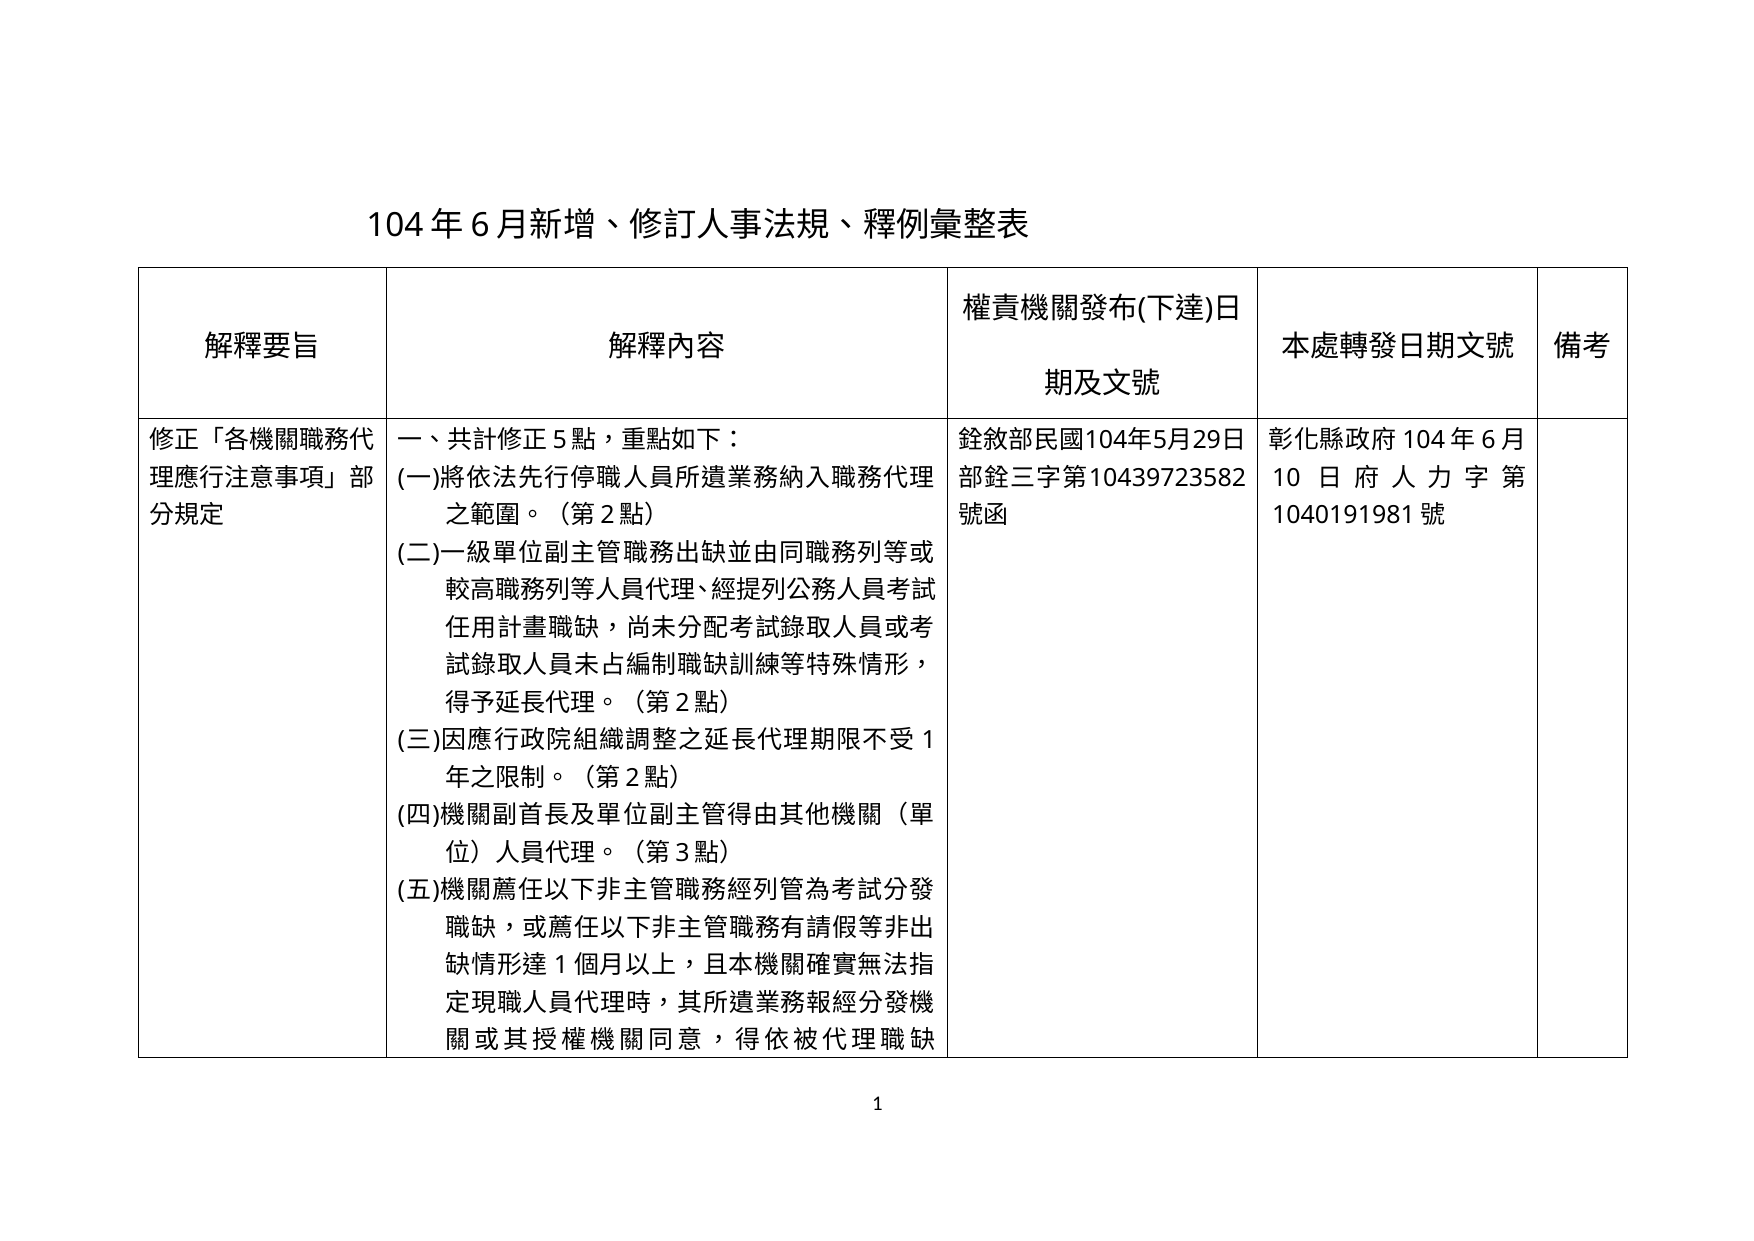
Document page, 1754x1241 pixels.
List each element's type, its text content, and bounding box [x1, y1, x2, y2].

table_header 權責機關發布(下達)日期及文號 [948, 268, 1257, 418]
table_cell 彰化縣政府104年6月10日府人力字第1040191981號 [1258, 419, 1537, 1057]
table_cell 銓敘部民國104年5月29日部銓三字第10439723582號函 [948, 419, 1257, 1057]
table_header 本處轉發日期文號 [1258, 268, 1537, 418]
text 104年6月新增、修訂人事法規、釋例彙整表 [150, 185, 1604, 260]
table_cell [1538, 419, 1627, 1057]
table_header 解釋內容 [387, 268, 947, 418]
table_cell 修正「各機關職務代理應行注意事項」部分規定 [139, 419, 386, 1057]
table_header 備考 [1538, 268, 1627, 418]
table_header 解釋要旨 [139, 268, 386, 418]
table_cell 一、共計修正5點，重點如下： (一)將依法先行停職人員所遺業務納入職務代理之範圍。（第2點） (二)一級單位副主管職務出缺並由同職務列等或較高職務列等人員代理、經提列公務人員考試任用計畫職缺，尚未分配考試錄取人員或考試錄取人員未占編制職缺訓練等特殊情形，得予延長代理。（第2點） (三)因應行政院組織調整之延長代理期限不受1年之限制。（第2點） (四)機關副首長及單位副主管得由其他機關（單位）人員代理。（第3點） (五)機關薦任以下非主管職務經列管為考試分發職缺，或薦任以下非主管職務有請假等非出缺情形達1個月以上，且本機關確實無法指定現職人員代理時，其所遺業務報經分發機關或其授權機關同意，得依被代理職缺 [387, 419, 947, 1057]
